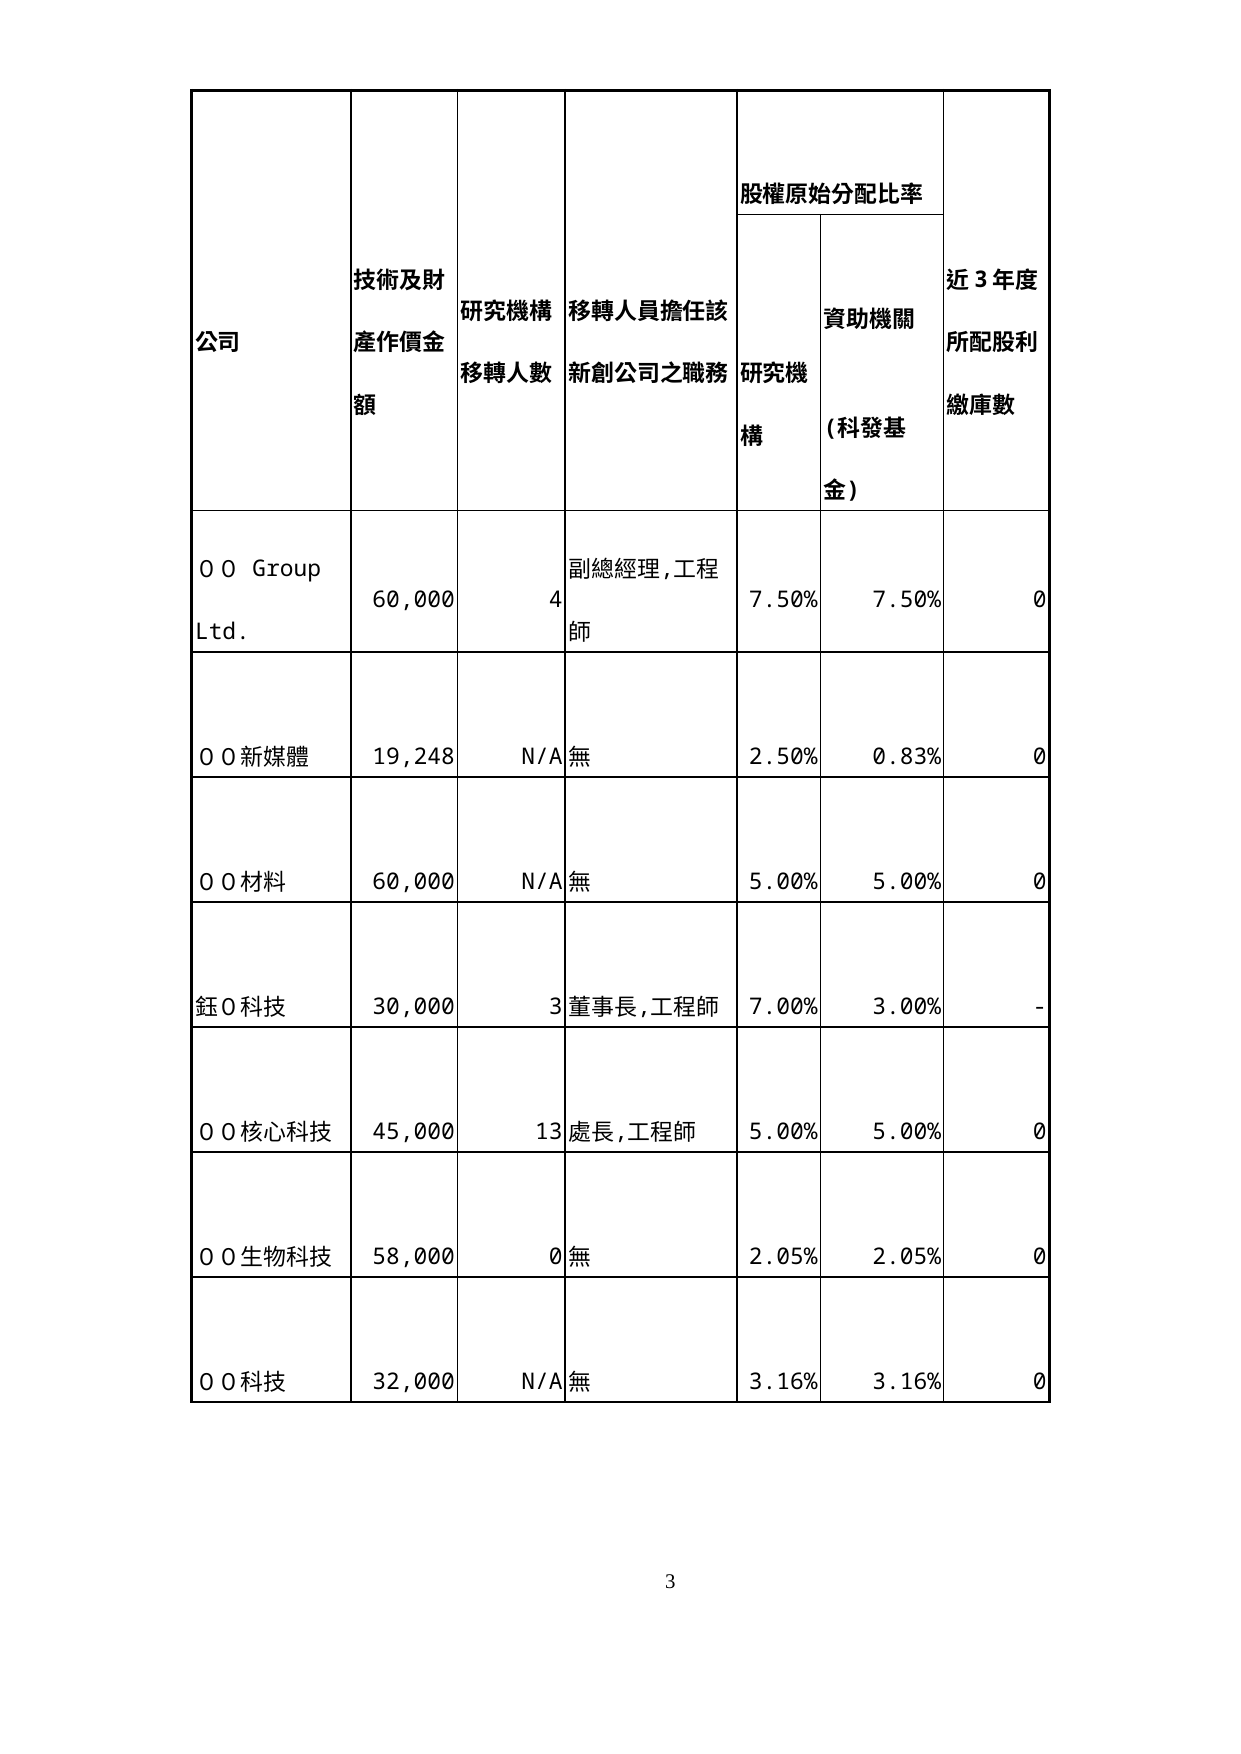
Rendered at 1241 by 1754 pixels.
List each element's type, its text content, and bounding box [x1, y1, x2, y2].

table_cell ００生物科技 [193, 1153, 350, 1276]
table_cell 0.83% [821, 653, 943, 776]
table_cell 60,000 [352, 778, 457, 901]
table_cell ００材料 [193, 778, 350, 901]
table_cell N/A [458, 653, 564, 776]
table_cell 13 [458, 1028, 564, 1151]
table_cell 45,000 [352, 1028, 457, 1151]
table_cell 無 [566, 778, 736, 901]
table_header 股權原始分配比率 [738, 92, 943, 214]
table_cell 3 [458, 903, 564, 1026]
table_cell 研究機構 [738, 215, 820, 509]
table_cell 0 [458, 1153, 564, 1276]
table_cell 4 [458, 511, 564, 651]
table_cell 19,248 [352, 653, 457, 776]
table_header 近3年度所配股利繳庫數 [944, 92, 1048, 509]
table_cell 0 [944, 511, 1048, 651]
table_cell 5.00% [821, 778, 943, 901]
table_cell ００新媒體 [193, 653, 350, 776]
table_cell 0 [944, 1278, 1048, 1401]
table_cell 3.00% [821, 903, 943, 1026]
table_cell 董事長,工程師 [566, 903, 736, 1026]
table_cell 30,000 [352, 903, 457, 1026]
table_cell 7.00% [738, 903, 820, 1026]
table_cell N/A [458, 778, 564, 901]
table_cell 3.16% [738, 1278, 820, 1401]
table_cell 58,000 [352, 1153, 457, 1276]
table_header 研究機構移轉人數 [458, 92, 564, 509]
table_cell 副總經理,工程師 [566, 511, 736, 651]
table_cell 無 [566, 1278, 736, 1401]
table_cell 2.50% [738, 653, 820, 776]
table_cell 0 [944, 1153, 1048, 1276]
table_cell 0 [944, 1028, 1048, 1151]
table_cell 2.05% [821, 1153, 943, 1276]
table_cell 5.00% [738, 1028, 820, 1151]
table_cell ００核心科技 [193, 1028, 350, 1151]
table_cell 0 [944, 653, 1048, 776]
table_header 技術及財產作價金額 [352, 92, 457, 509]
table_cell 鈺０科技 [193, 903, 350, 1026]
table_cell ００科技 [193, 1278, 350, 1401]
table_cell 2.05% [738, 1153, 820, 1276]
table_cell 0 [944, 778, 1048, 901]
table_cell 5.00% [821, 1028, 943, 1151]
table_header 公司 [193, 92, 350, 509]
table_cell 3.16% [821, 1278, 943, 1401]
table_cell 7.50% [738, 511, 820, 651]
table_cell - [944, 903, 1048, 1026]
table_cell 無 [566, 1153, 736, 1276]
table_cell 7.50% [821, 511, 943, 651]
table_cell 60,000 [352, 511, 457, 651]
table_header 移轉人員擔任該新創公司之職務 [566, 92, 736, 509]
table_cell ００ Group Ltd. [193, 511, 350, 651]
table_cell 資助機關 (科發基金) [821, 215, 943, 509]
table_cell 32,000 [352, 1278, 457, 1401]
table_cell 無 [566, 653, 736, 776]
table_cell 5.00% [738, 778, 820, 901]
table_cell N/A [458, 1278, 564, 1401]
table_cell 處長,工程師 [566, 1028, 736, 1151]
